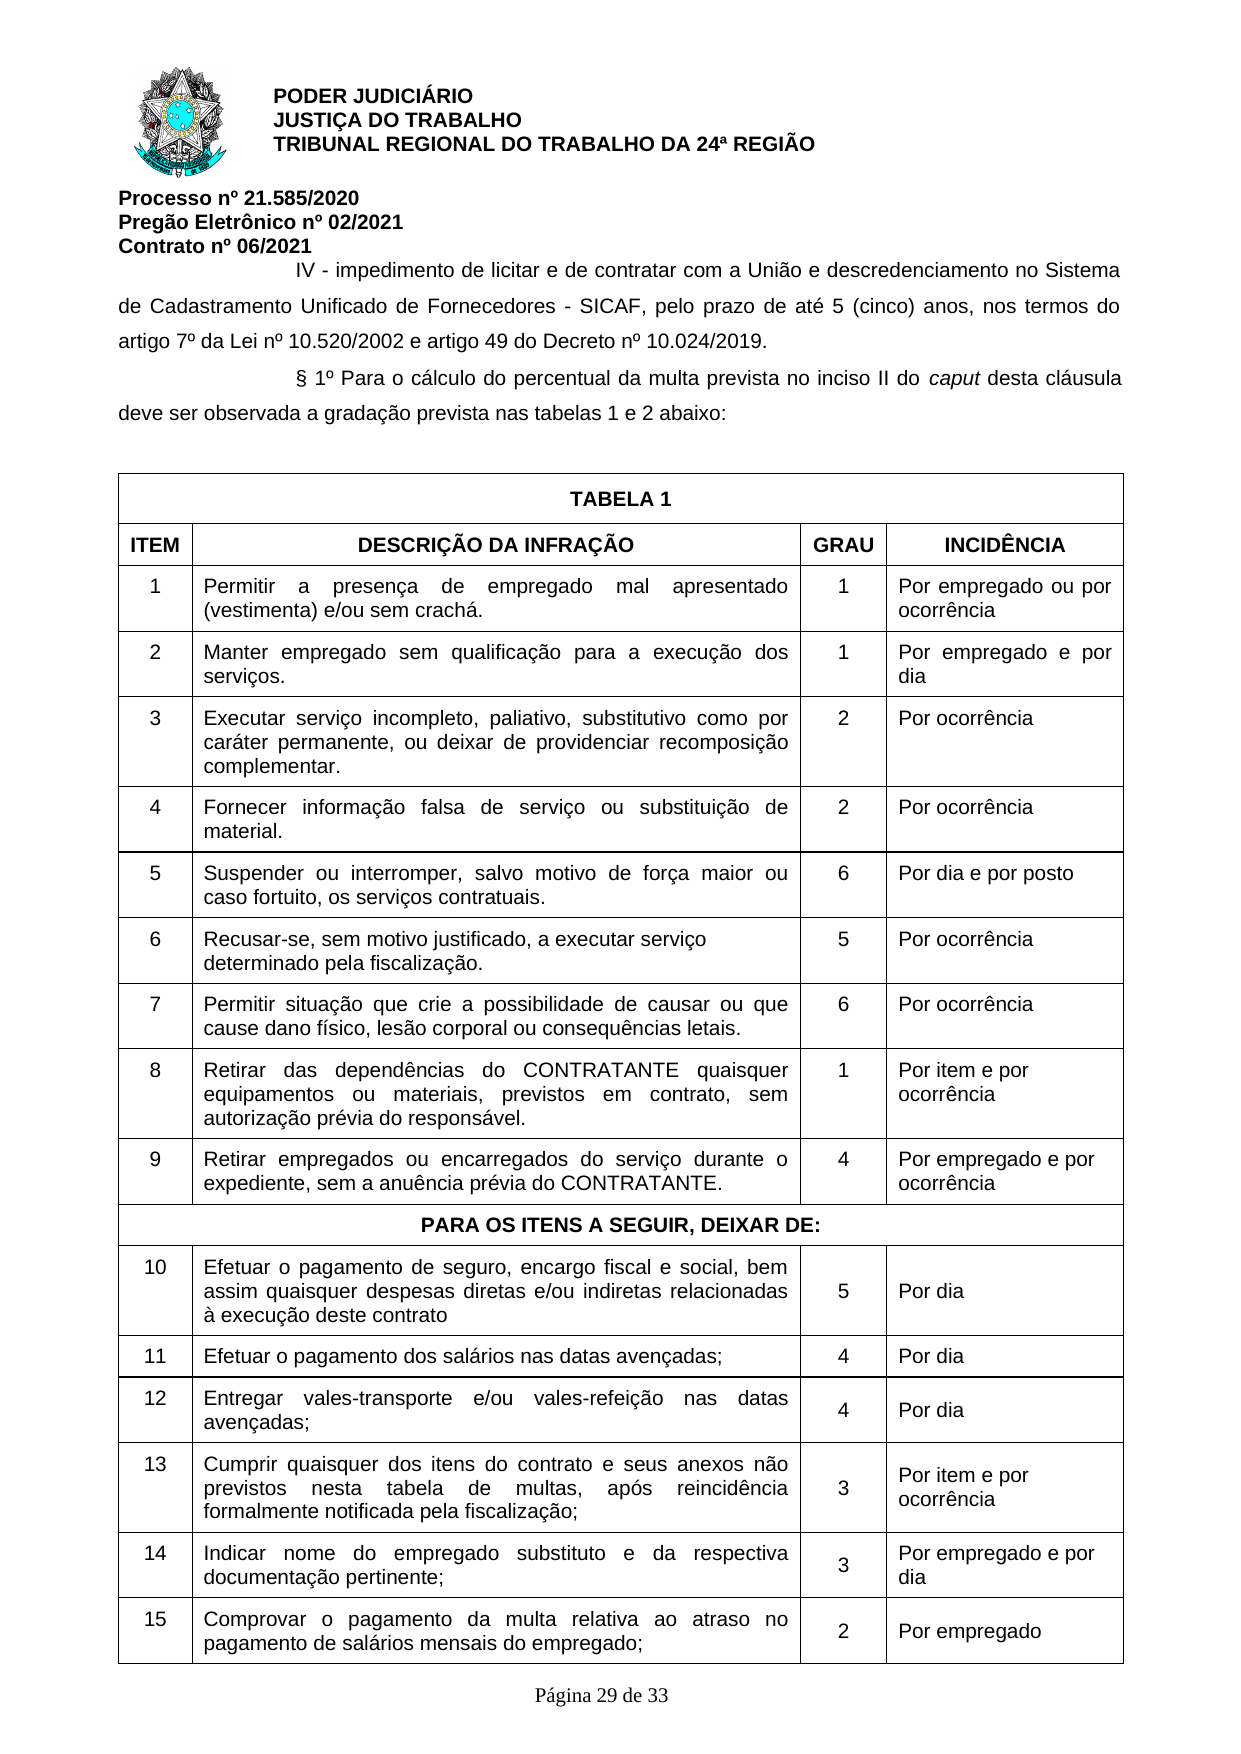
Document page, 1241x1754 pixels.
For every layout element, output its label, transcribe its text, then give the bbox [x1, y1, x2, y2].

table_cell Efetuar o pagamento de seguro, encargo fiscal e social, bem assim quaisquer despesas diretas e/ou indiretas relacionadas à execução deste contrato [193, 1246, 800, 1335]
table_cell DESCRIÇÃO DA INFRAÇÃO [193, 524, 800, 565]
table_cell 7 [119, 984, 192, 1048]
table_cell Cumprir quaisquer dos itens do contrato e seus anexos não previstos nesta tabela de multas, após reincidência formalmente notificada pela fiscalização; [193, 1443, 800, 1532]
table_cell 5 [119, 853, 192, 917]
table_cell 4 [801, 1336, 886, 1376]
table_cell 2 [801, 1598, 886, 1663]
table_cell 8 [119, 1049, 192, 1138]
table_cell Entregar vales-transporte e/ou vales-refeição nas datas avençadas; [193, 1378, 800, 1442]
table_cell 3 [801, 1443, 886, 1532]
table_cell Por empregado e por dia [887, 632, 1123, 696]
table_cell 1 [801, 566, 886, 631]
table_cell Por dia e por posto [887, 853, 1123, 917]
table_cell 4 [801, 1378, 886, 1442]
table_cell Indicar nome do empregado substituto e da respectiva documentação pertinente; [193, 1533, 800, 1597]
table_cell 4 [119, 787, 192, 851]
table_cell 15 [119, 1598, 192, 1663]
table_cell 10 [119, 1246, 192, 1335]
table_cell 1 [801, 632, 886, 696]
table_cell 4 [801, 1139, 886, 1203]
table_cell Por empregado [887, 1598, 1123, 1663]
table_cell 6 [801, 984, 886, 1048]
table_cell 1 [801, 1049, 886, 1138]
table_cell Por empregado ou por ocorrência [887, 566, 1123, 631]
table_cell 5 [801, 1246, 886, 1335]
table_cell Executar serviço incompleto, paliativo, substitutivo como por caráter permanente, ou deixar de providenciar recomposição complementar. [193, 697, 800, 786]
table_cell 6 [119, 918, 192, 983]
table_cell Por ocorrência [887, 984, 1123, 1048]
table_cell Suspender ou interromper, salvo motivo de força maior ou caso fortuito, os serviços contratuais. [193, 853, 800, 917]
table_cell 5 [801, 918, 886, 983]
table_cell Por empregado e por ocorrência [887, 1139, 1123, 1203]
table_cell 1 [119, 566, 192, 631]
table_cell Por item e por ocorrência [887, 1049, 1123, 1138]
table_cell 2 [801, 697, 886, 786]
table_cell 9 [119, 1139, 192, 1203]
table_cell Por dia [887, 1336, 1123, 1376]
text IV - impedimento de licitar e de contratar com a União e descredenciamento no Sistema de Cadastramento Unificado de Fornecedores - SICAF, pelo prazo de até 5 (cinco) anos, nos termos do artigo 7º da Lei nº 10.520/2002 e artigo 49 do Decreto nº 10.024/2019. [118, 257, 1122, 353]
table_cell Fornecer informação falsa de serviço ou substituição de material. [193, 787, 800, 851]
table_cell 3 [119, 697, 192, 786]
table_cell Por ocorrência [887, 787, 1123, 851]
table_cell Comprovar o pagamento da multa relativa ao atraso no pagamento de salários mensais do empregado; [193, 1598, 800, 1663]
table_cell 11 [119, 1336, 192, 1376]
table_cell 14 [119, 1533, 192, 1597]
table_cell Por dia [887, 1378, 1123, 1442]
table_cell Retirar das dependências do CONTRATANTE quaisquer equipamentos ou materiais, previstos em contrato, sem autorização prévia do responsável. [193, 1049, 800, 1138]
table_cell 2 [119, 632, 192, 696]
table_cell 13 [119, 1443, 192, 1532]
table_cell 6 [801, 853, 886, 917]
table_cell GRAU [801, 524, 886, 565]
picture [133, 66, 228, 178]
table_cell Recusar-se, sem motivo justificado, a executar serviço determinado pela fiscalização. [193, 918, 800, 983]
table_cell Manter empregado sem qualificação para a execução dos serviços. [193, 632, 800, 696]
table_cell INCIDÊNCIA [887, 524, 1123, 565]
table_cell Permitir a presença de empregado mal apresentado (vestimenta) e/ou sem crachá. [193, 566, 800, 631]
table_header TABELA 1 [119, 474, 1123, 523]
table_cell Por item e por ocorrência [887, 1443, 1123, 1532]
table_cell Efetuar o pagamento dos salários nas datas avençadas; [193, 1336, 800, 1376]
table_cell Permitir situação que crie a possibilidade de causar ou que cause dano físico, lesão corporal ou consequências letais. [193, 984, 800, 1048]
table_cell Por ocorrência [887, 697, 1123, 786]
table_cell 2 [801, 787, 886, 851]
table_cell Por ocorrência [887, 918, 1123, 983]
table_cell Por empregado e por dia [887, 1533, 1123, 1597]
table_cell ITEM [119, 524, 192, 565]
table_cell 3 [801, 1533, 886, 1597]
table_cell PARA OS ITENS A SEGUIR, DEIXAR DE: [119, 1205, 1123, 1245]
table_cell 12 [119, 1378, 192, 1442]
table_cell Retirar empregados ou encarregados do serviço durante o expediente, sem a anuência prévia do CONTRATANTE. [193, 1139, 800, 1203]
table_cell Por dia [887, 1246, 1123, 1335]
text § 1º Para o cálculo do percentual da multa prevista no inciso II do caput desta cláusula deve ser observada a gradação prevista nas tabelas 1 e 2 abaixo: [118, 365, 1122, 425]
